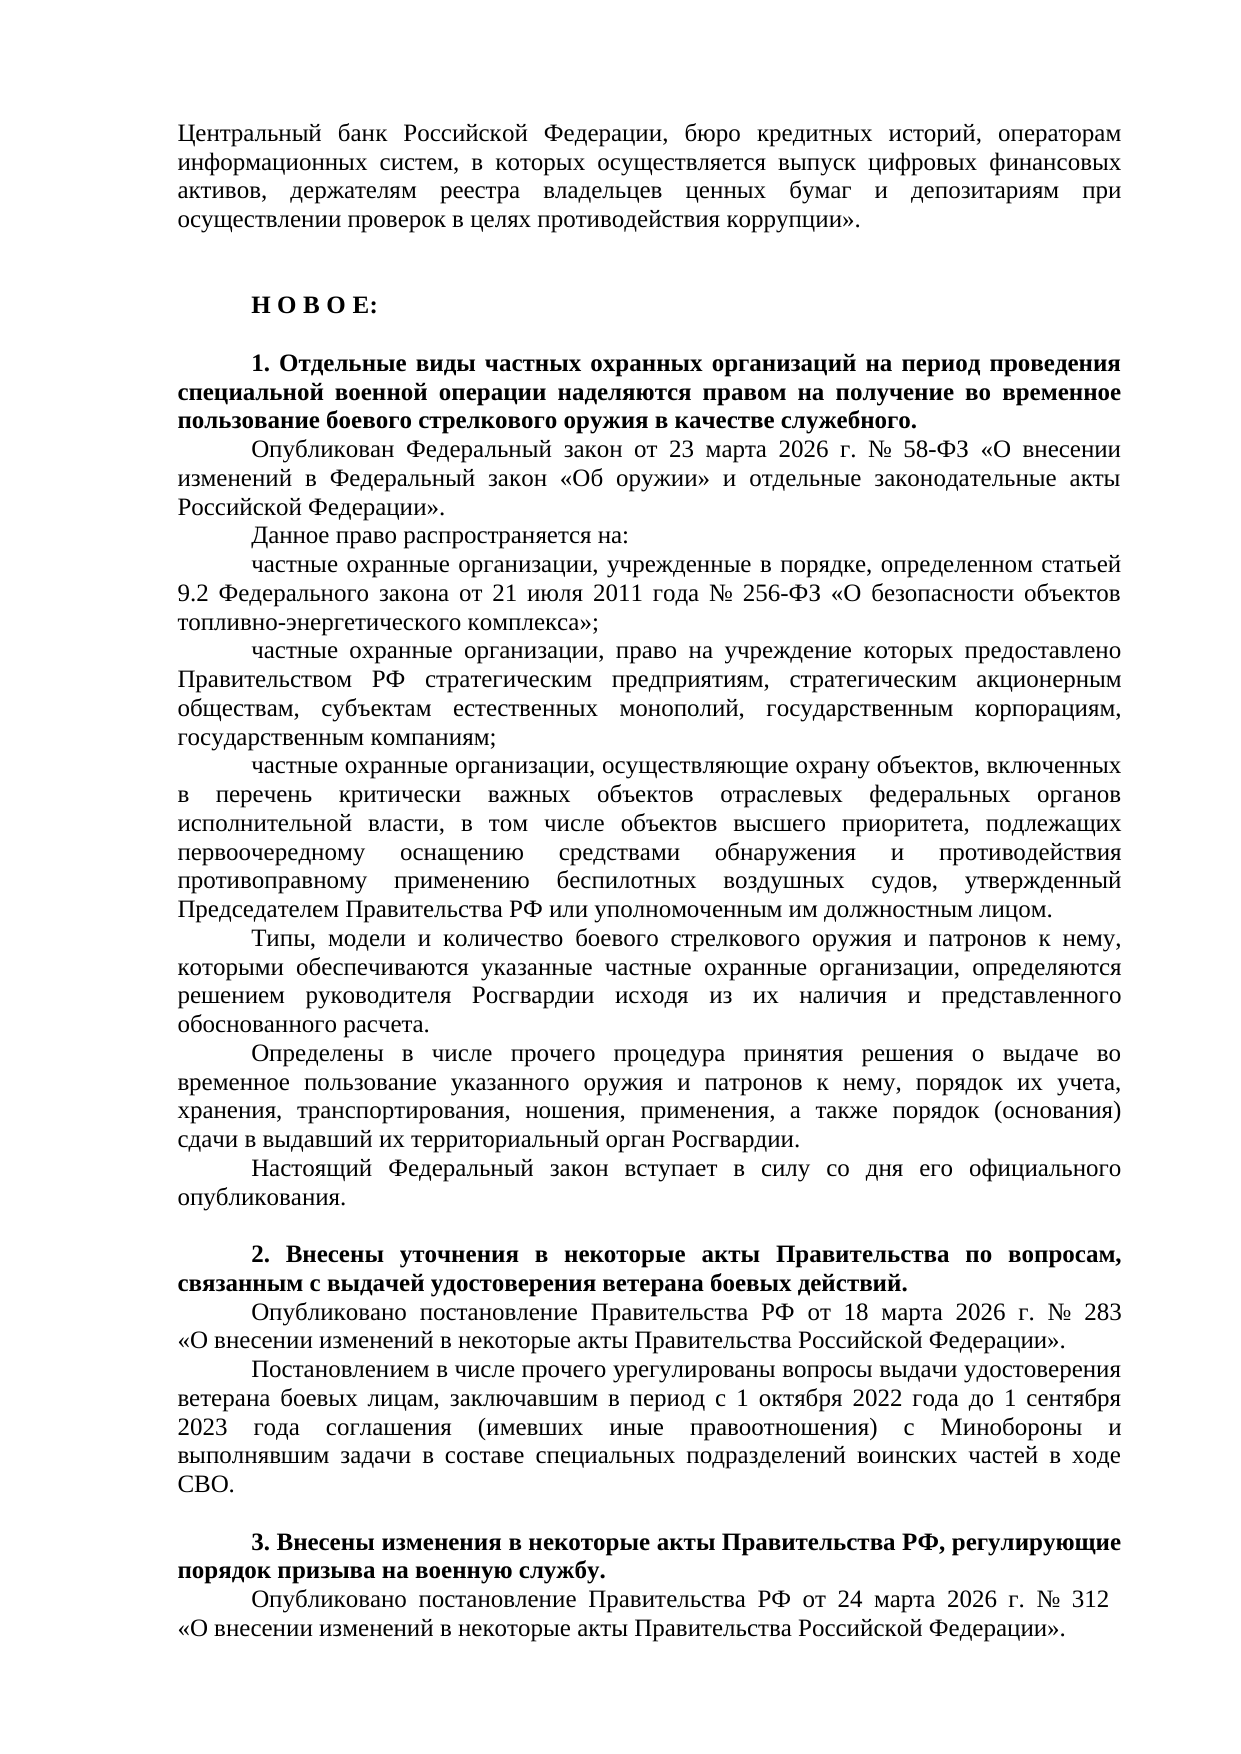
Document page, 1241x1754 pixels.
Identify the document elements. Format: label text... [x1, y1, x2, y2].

text частные охранные организации, учрежденные в порядке, определенном статьей 9.2 Федерального закона от 21 июля 2011 года № 256-ФЗ «О безопасности объектов топливно-энергетического комплекса»; [177, 549, 1122, 636]
text Настоящий Федеральный закон вступает в силу со дня его официального опубликования. [177, 1153, 1122, 1211]
text Н О В О Е: [177, 291, 1122, 319]
text Опубликовано постановление Правительства РФ от 24 марта 2026 г. № 312 «О внесении изменений в некоторые акты Правительства Российской Федерации». [177, 1584, 1122, 1642]
text Типы, модели и количество боевого стрелкового оружия и патронов к нему, которыми обеспечиваются указанные частные охранные организации, определяются решением руководителя Росгвардии исходя из их наличия и представленного обоснованного расчета. [177, 923, 1122, 1038]
text Определены в числе прочего процедура принятия решения о выдаче во временное пользование указанного оружия и патронов к нему, порядок их учета, хранения, транспортирования, ношения, применения, а также порядок (основания) сдачи в выдавший их территориальный орган Росгвардии. [177, 1038, 1122, 1153]
text Данное право распространяется на: [177, 521, 1122, 549]
text 2. Внесены уточнения в некоторые акты Правительства по вопросам, связанным с выдачей удостоверения ветерана боевых действий. [177, 1239, 1122, 1297]
text 1. Отдельные виды частных охранных организаций на период проведения специальной военной операции наделяются правом на получение во временное пользование боевого стрелкового оружия в качестве служебного. [177, 348, 1122, 434]
text частные охранные организации, осуществляющие охрану объектов, включенных в перечень критически важных объектов отраслевых федеральных органов исполнительной власти, в том числе объектов высшего приоритета, подлежащих первоочередному оснащению средствами обнаружения и противодействия противоправному применению беспилотных воздушных судов, утвержденный Председателем Правительства РФ или уполномоченным им должностным лицом. [177, 751, 1122, 923]
text Центральный банк Российской Федерации, бюро кредитных историй, операторам информационных систем, в которых осуществляется выпуск цифровых финансовых активов, держателям реестра владельцев ценных бумаг и депозитариям при осуществлении проверок в целях противодействия коррупции». [177, 118, 1122, 233]
text Опубликовано постановление Правительства РФ от 18 марта 2026 г. № 283 «О внесении изменений в некоторые акты Правительства Российской Федерации». [177, 1297, 1122, 1354]
text 3. Внесены изменения в некоторые акты Правительства РФ, регулирующие порядок призыва на военную службу. [177, 1527, 1122, 1584]
text Постановлением в числе прочего урегулированы вопросы выдачи удостоверения ветерана боевых лицам, заключавшим в период с 1 октября 2022 года до 1 сентября 2023 года соглашения (имевших иные правоотношения) с Минобороны и выполнявшим задачи в составе специальных подразделений воинских частей в ходе СВО. [177, 1354, 1122, 1498]
text Опубликован Федеральный закон от 23 марта 2026 г. № 58-ФЗ «О внесении изменений в Федеральный закон «Об оружии» и отдельные законодательные акты Российской Федерации». [177, 434, 1122, 521]
text частные охранные организации, право на учреждение которых предоставлено Правительством РФ стратегическим предприятиям, стратегическим акционерным обществам, субъектам естественных монополий, государственным корпорациям, государственным компаниям; [177, 636, 1122, 751]
